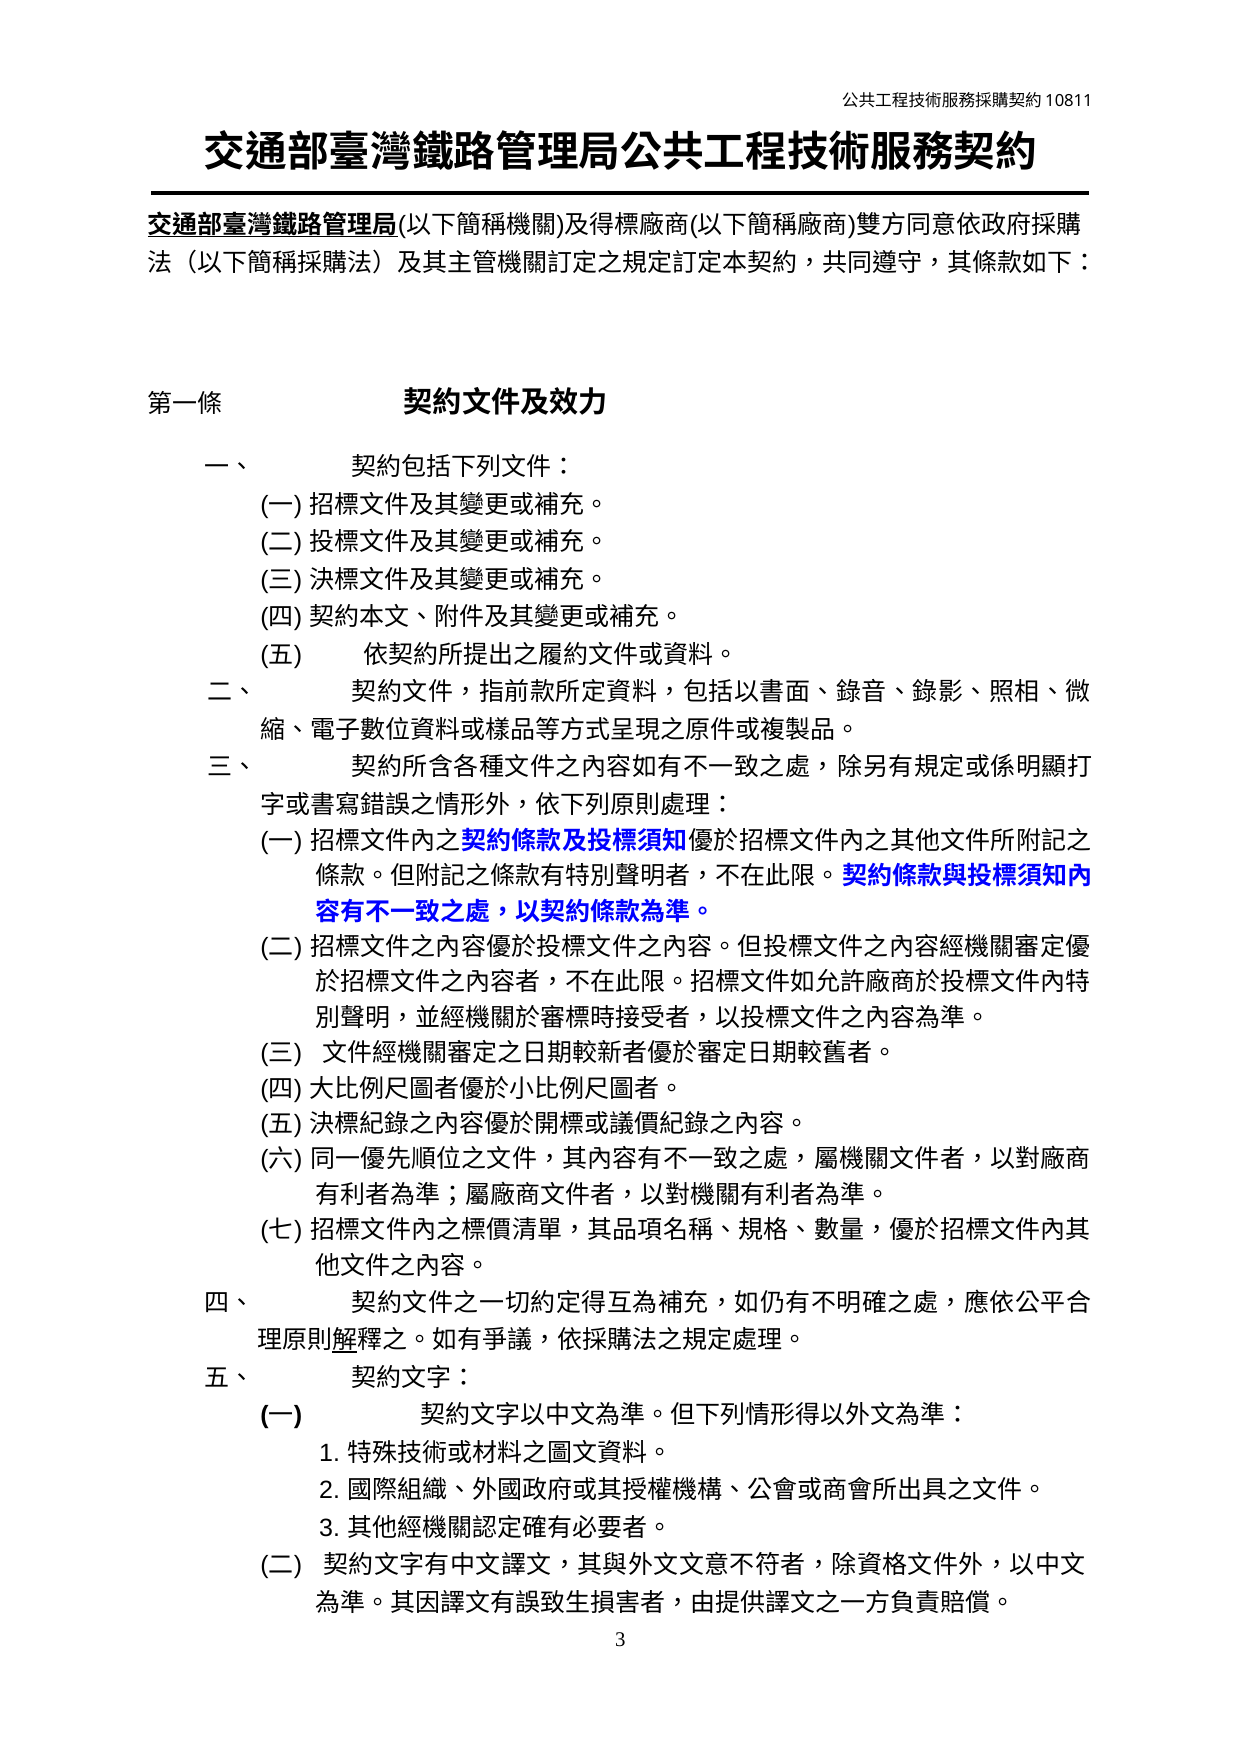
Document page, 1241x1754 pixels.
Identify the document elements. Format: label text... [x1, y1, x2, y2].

list 契約文字有中文譯文，其與外文文意不符者，除資格文件外，以中文為準。其因譯文有誤致生損害者，由提供譯文之一方負責賠償。 [260, 1544, 1087, 1619]
text (一) 招標文件內之契約條款及投標須知優於招標文件內之其他文件所附記之條款。但附記之條款有特別聲明者，不在此限。契約條款與投標須知內容有不一致之處，以契約條款為準。 [260, 821, 1092, 927]
text 1. 特殊技術或材料之圖文資料。 [319, 1431, 1092, 1469]
text 交通部臺灣鐵路管理局公共工程技術服務契約 [148, 118, 1092, 178]
list 依契約所提出之履約文件或資料。 [260, 633, 1087, 671]
text (一) 招標文件及其變更或補充。 [260, 483, 1087, 521]
text (七) 招標文件內之標價清單，其品項名稱、規格、數量，優於招標文件內其他文件之內容。 [260, 1210, 1092, 1281]
list 契約文件，指前款所定資料，包括以書面、錄音、錄影、照相、微縮、電子數位資料或樣品等方式呈現之原件或複製品。 [207, 671, 1092, 746]
text (四) 契約本文、附件及其變更或補充。 [260, 596, 1087, 633]
list 契約所含各種文件之內容如有不一致之處，除另有規定或係明顯打字或書寫錯誤之情形外，依下列原則處理： [207, 746, 1092, 821]
list 契約文件之一切約定得互為補充，如仍有不明確之處，應依公平合理原則解釋之。如有爭議，依採購法之規定處理。 [204, 1281, 1092, 1356]
text (五) 決標紀錄之內容優於開標或議價紀錄之內容。 [260, 1104, 1092, 1139]
list 契約文字： [204, 1356, 1092, 1394]
text (三) 決標文件及其變更或補充。 [260, 558, 1087, 596]
list 國際組織、外國政府或其授權機構、公會或商會所出具之文件。 [319, 1469, 1092, 1506]
text (四) 大比例尺圖者優於小比例尺圖者。 [260, 1069, 1092, 1104]
text 交通部臺灣鐵路管理局(以下簡稱機關)及得標廠商(以下簡稱廠商)雙方同意依政府採購法（以下簡稱採購法）及其主管機關訂定之規定訂定本契約，共同遵守，其條款如下： [148, 203, 1092, 316]
list 文件經機關審定之日期較新者優於審定日期較舊者。 [260, 1033, 1092, 1069]
list 契約文字以中文為準。但下列情形得以外文為準： [260, 1394, 1087, 1431]
list 契約包括下列文件： [204, 446, 1092, 483]
text (二) 招標文件之內容優於投標文件之內容。但投標文件之內容經機關審定優於招標文件之內容者，不在此限。招標文件如允許廠商於投標文件內特別聲明，並經機關於審標時接受者，以投標文件之內容為準。 [260, 927, 1092, 1033]
text (六) 同一優先順位之文件，其內容有不一致之處，屬機關文件者，以對廠商有利者為準；屬廠商文件者，以對機關有利者為準。 [260, 1139, 1092, 1210]
text (二) 投標文件及其變更或補充。 [260, 521, 1087, 558]
list 其他經機關認定確有必要者。 [319, 1506, 1092, 1544]
list 契約文件及效力 [148, 378, 1092, 421]
